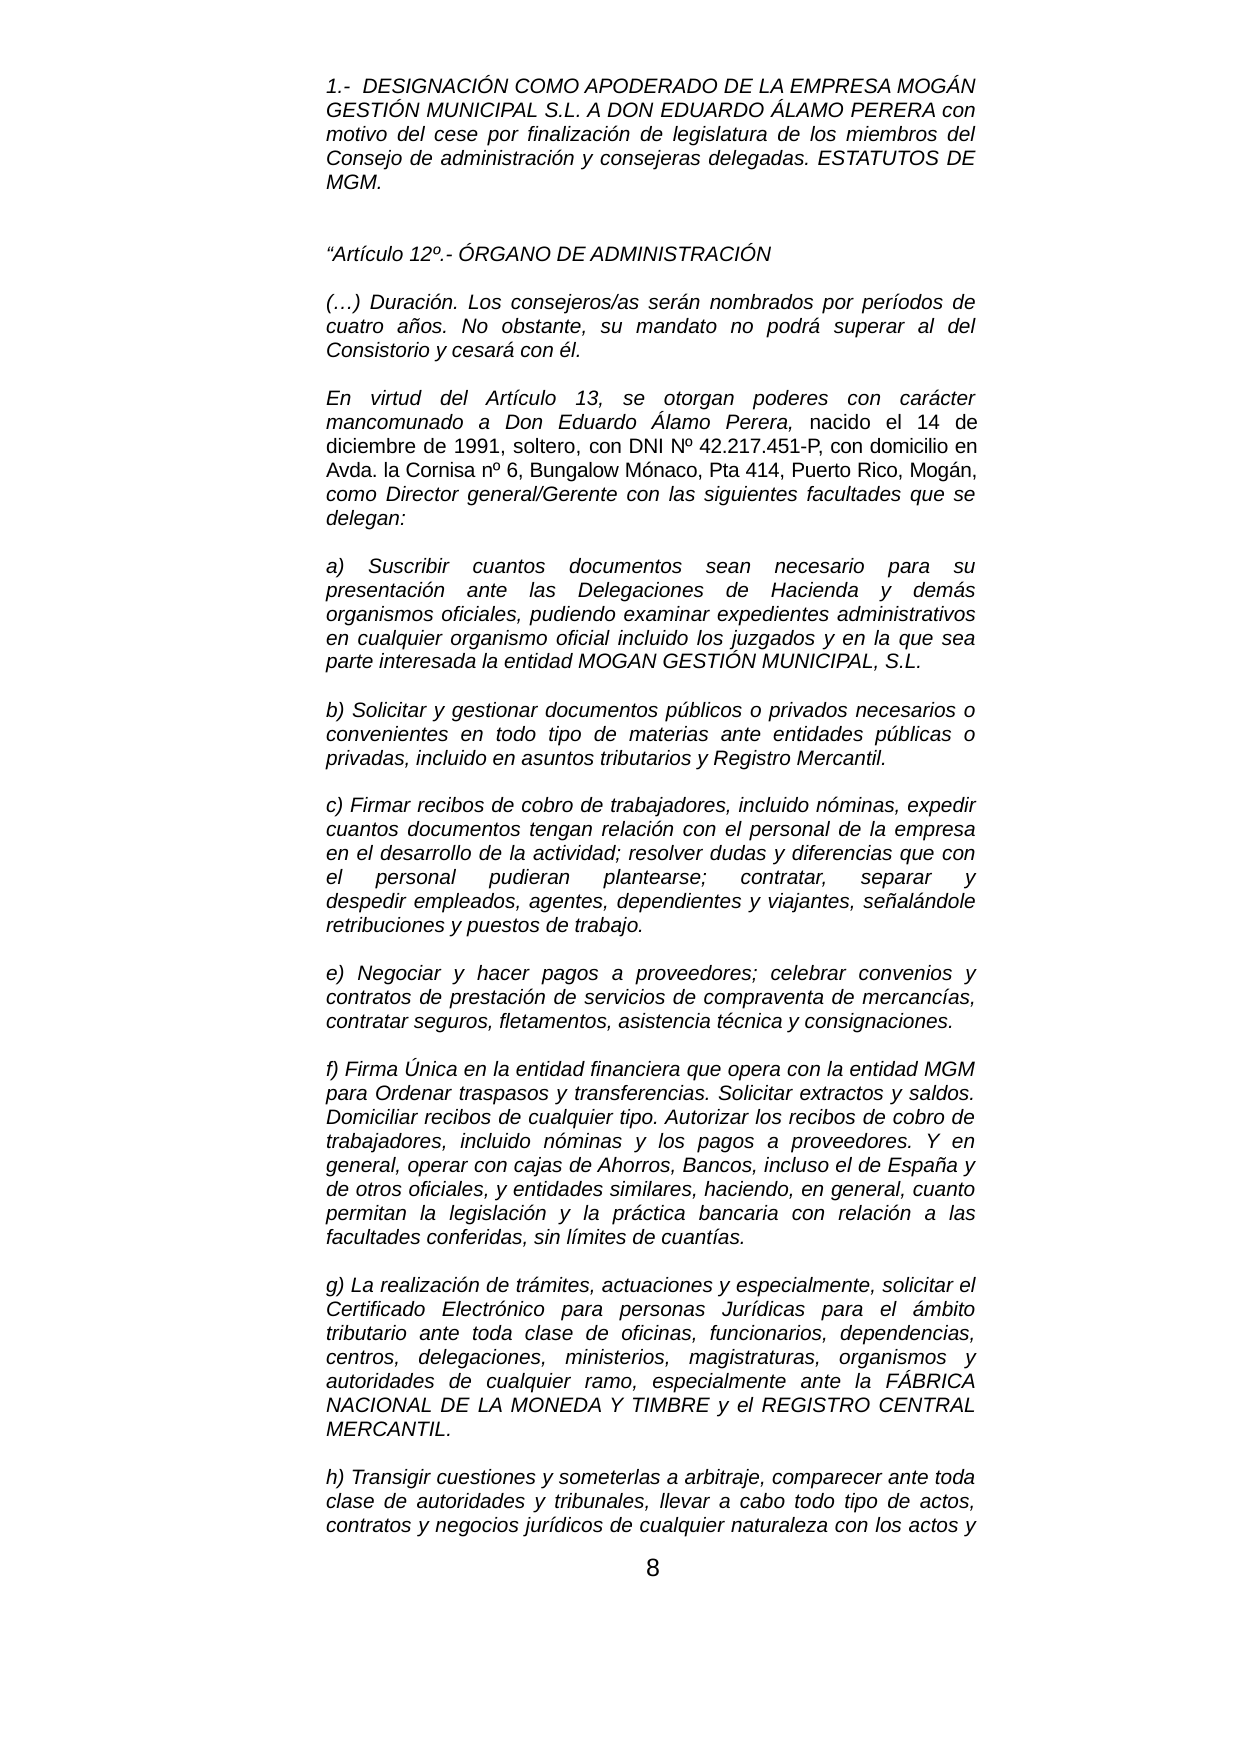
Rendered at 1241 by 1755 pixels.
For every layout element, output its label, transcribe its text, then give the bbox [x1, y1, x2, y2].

text e) Negociar y hacer pagos a proveedores; celebrar convenios y contratos de prestación de servicios de compraventa de mercancías, contratar seguros, fletamentos, asistencia técnica y consignaciones. [326, 961, 978, 1033]
text b) Solicitar y gestionar documentos públicos o privados necesarios o convenientes en todo tipo de materias ante entidades públicas o privadas, incluido en asuntos tributarios y Registro Mercantil. [326, 697, 978, 769]
text a) Suscribir cuantos documentos sean necesario para su presentación ante las Delegaciones de Hacienda y demás organismos oficiales, pudiendo examinar expedientes administrativos en cualquier organismo oficial incluido los juzgados y en la que sea parte interesada la entidad MOGAN GESTIÓN MUNICIPAL, S.L. [326, 553, 978, 673]
text 1.- DESIGNACIÓN COMO APODERADO DE LA EMPRESA MOGÁN GESTIÓN MUNICIPAL S.L. A DON EDUARDO ÁLAMO PERERA con motivo del cese por finalización de legislatura de los miembros del Consejo de administración y consejeras delegadas. ESTATUTOS DE MGM. [326, 74, 978, 194]
text En virtud del Artículo 13, se otorgan poderes con carácter mancomunado a Don Eduardo Álamo Perera, nacido el 14 de diciembre de 1991, soltero, con DNI Nº 42.217.451-P, con domicilio en Avda. la Cornisa nº 6, Bungalow Mónaco, Pta 414, Puerto Rico, Mogán, como Director general/Gerente con las siguientes facultades que se delegan: [326, 386, 978, 529]
text c) Firmar recibos de cobro de trabajadores, incluido nóminas, expedir cuantos documentos tengan relación con el personal de la empresa en el desarrollo de la actividad; resolver dudas y diferencias que con el personal pudieran plantearse; contratar, separar y despedir empleados, agentes, dependientes y viajantes, señalándole retribuciones y puestos de trabajo. [326, 793, 978, 937]
text h) Transigir cuestiones y someterlas a arbitraje, comparecer ante toda clase de autoridades y tribunales, llevar a cabo todo tipo de actos, contratos y negocios jurídicos de cualquier naturaleza con los actos y [326, 1464, 978, 1536]
text “Artículo 12º.- ÓRGANO DE ADMINISTRACIÓN [326, 242, 978, 266]
text f) Firma Única en la entidad financiera que opera con la entidad MGM para Ordenar traspasos y transferencias. Solicitar extractos y saldos. Domiciliar recibos de cualquier tipo. Autorizar los recibos de cobro de trabajadores, incluido nóminas y los pagos a proveedores. Y en general, operar con cajas de Ahorros, Bancos, incluso el de España y de otros oficiales, y entidades similares, haciendo, en general, cuanto permitan la legislación y la práctica bancaria con relación a las facultades conferidas, sin límites de cuantías. [326, 1057, 978, 1249]
text g) La realización de trámites, actuaciones y especialmente, solicitar el Certificado Electrónico para personas Jurídicas para el ámbito tributario ante toda clase de oficinas, funcionarios, dependencias, centros, delegaciones, ministerios, magistraturas, organismos y autoridades de cualquier ramo, especialmente ante la FÁBRICA NACIONAL DE LA MONEDA Y TIMBRE y el REGISTRO CENTRAL MERCANTIL. [326, 1273, 978, 1441]
text (…) Duración. Los consejeros/as serán nombrados por períodos de cuatro años. No obstante, su mandato no podrá superar al del Consistorio y cesará con él. [326, 290, 978, 362]
